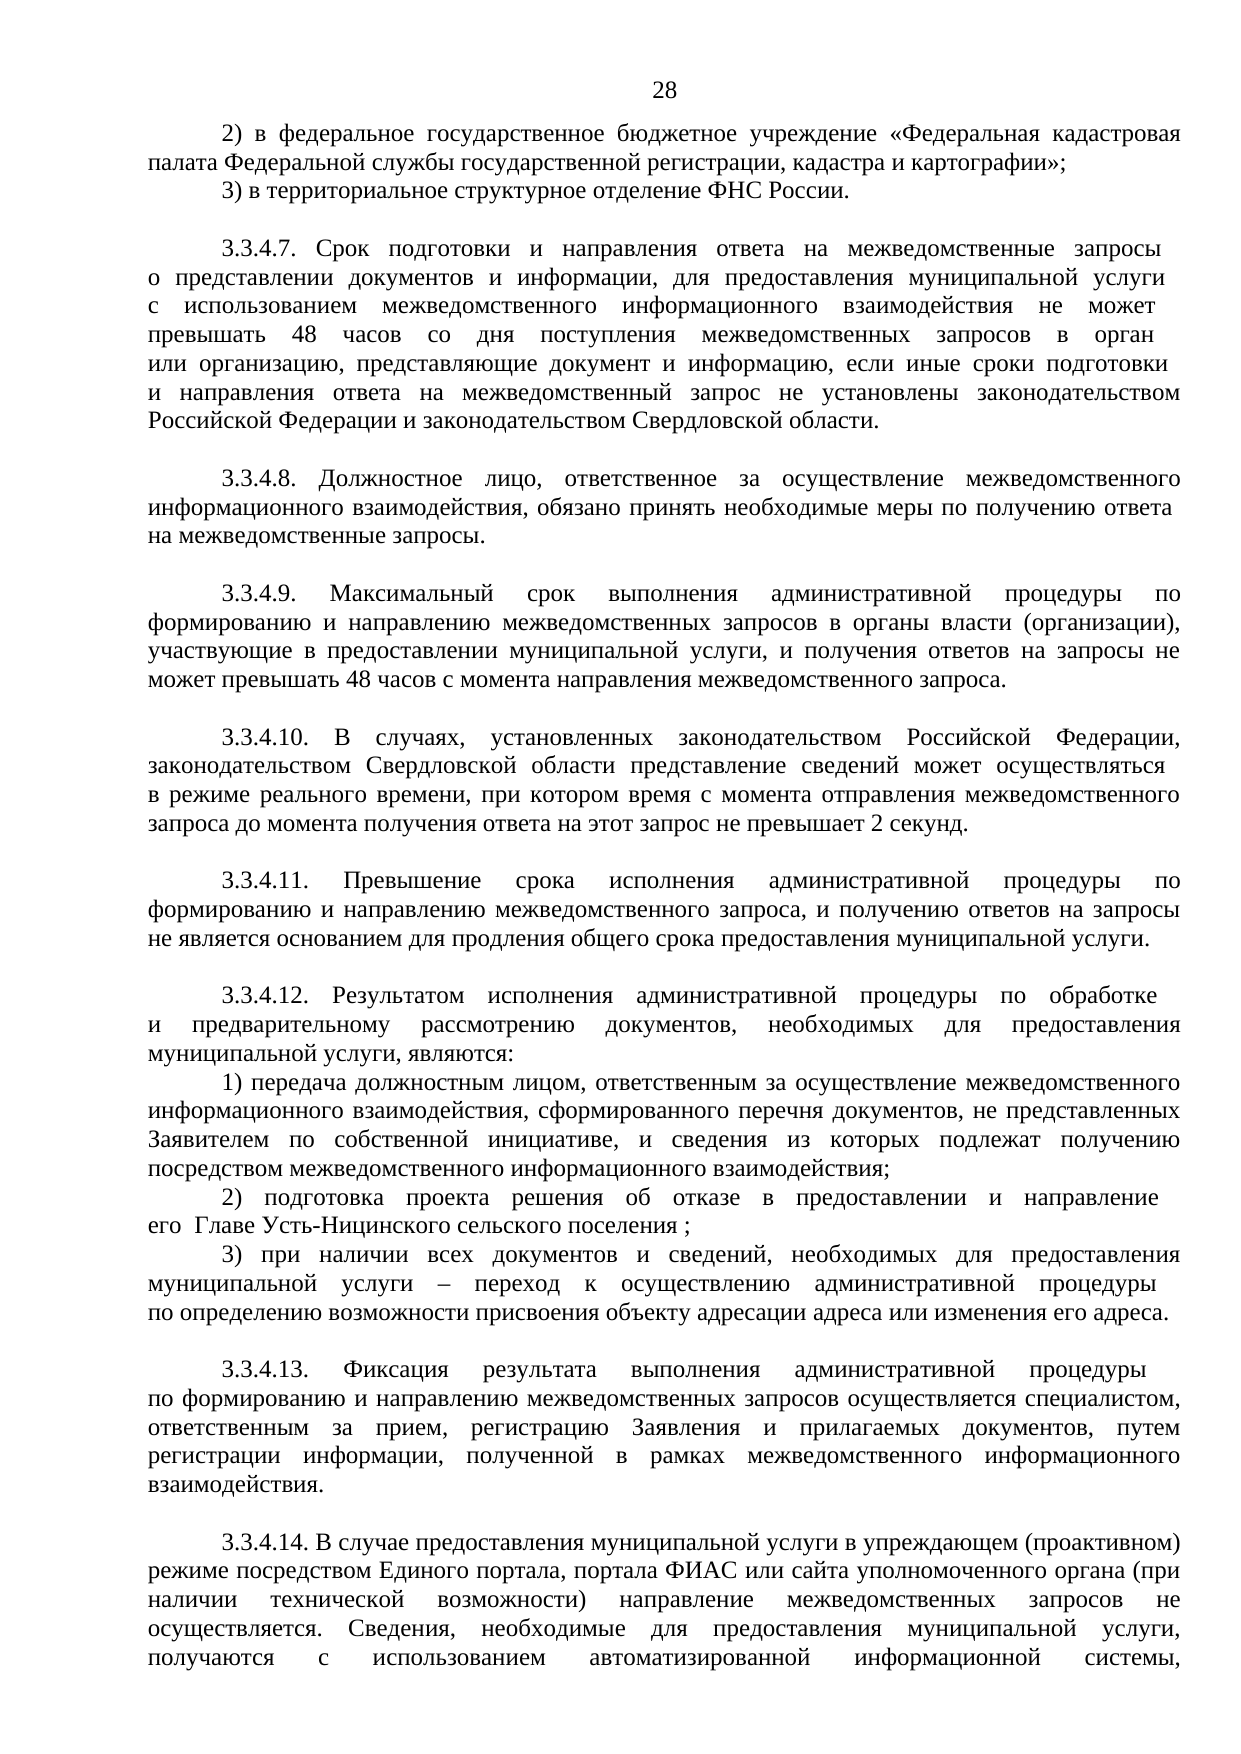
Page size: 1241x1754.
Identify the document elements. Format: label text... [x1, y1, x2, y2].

text 3.3.4.10. В случаях, установленных законодательством Российской Федерации, законодательством Свердловской области представление сведений может осуществляться в режиме реального времени, при котором время с момента отправления межведомственного запроса до момента получения ответа на этот запрос не превышает 2 секунд. [148, 722, 1181, 837]
text 3.3.4.14. В случае предоставления муниципальной услуги в упреждающем (проактивном) режиме посредством Единого портала, портала ФИАС или сайта уполномоченного органа (при наличии технической возможности) направление межведомственных запросов не осуществляется. Сведения, необходимые для предоставления муниципальной услуги, получаются с использованием автоматизированной информационной системы, [148, 1527, 1181, 1671]
text 3.3.4.12. Результатом исполнения административной процедуры по обработке и предварительному рассмотрению документов, необходимых для предоставления муниципальной услуги, являются: [148, 981, 1181, 1067]
text 3.3.4.9. Максимальный срок выполнения административной процедуры по формированию и направлению межведомственных запросов в органы власти (организации), участвующие в предоставлении муниципальной услуги, и получения ответов на запросы не может превышать 48 часов с момента направления межведомственного запроса. [148, 578, 1181, 693]
text 3.3.4.7. Срок подготовки и направления ответа на межведомственные запросы о представлении документов и информации, для предоставления муниципальной услуги с использованием межведомственного информационного взаимодействия не может превышать 48 часов со дня поступления межведомственных запросов в орган или организацию, представляющие документ и информацию, если иные сроки подготовки и направления ответа на межведомственный запрос не установлены законодательством Российской Федерации и законодательством Свердловской области. [148, 233, 1181, 434]
text 3) в территориальное структурное отделение ФНС России. [148, 176, 1181, 204]
text 3.3.4.13. Фиксация результата выполнения административной процедуры по формированию и направлению межведомственных запросов осуществляется специалистом, ответственным за прием, регистрацию Заявления и прилагаемых документов, путем регистрации информации, полученной в рамках межведомственного информационного взаимодействия. [148, 1354, 1181, 1498]
text 2) подготовка проекта решения об отказе в предоставлении и направление его Главе Усть-Ницинского сельского поселения ; [148, 1182, 1181, 1239]
text 3.3.4.11. Превышение срока исполнения административной процедуры по формированию и направлению межведомственного запроса, и получению ответов на запросы не является основанием для продления общего срока предоставления муниципальной услуги. [148, 866, 1181, 952]
text 1) передача должностным лицом, ответственным за осуществление межведомственного информационного взаимодействия, сформированного перечня документов, не представленных Заявителем по собственной инициативе, и сведения из которых подлежат получению посредством межведомственного информационного взаимодействия; [148, 1067, 1181, 1182]
text 3) при наличии всех документов и сведений, необходимых для предоставления муниципальной услуги – переход к осуществлению административной процедуры по определению возможности присвоения объекту адресации адреса или изменения его адреса. [148, 1239, 1181, 1326]
text 3.3.4.8. Должностное лицо, ответственное за осуществление межведомственного информационного взаимодействия, обязано принять необходимые меры по получению ответа на межведомственные запросы. [148, 463, 1181, 549]
text 2) в федеральное государственное бюджетное учреждение «Федеральная кадастровая палата Федеральной службы государственной регистрации, кадастра и картографии»; [148, 118, 1181, 176]
